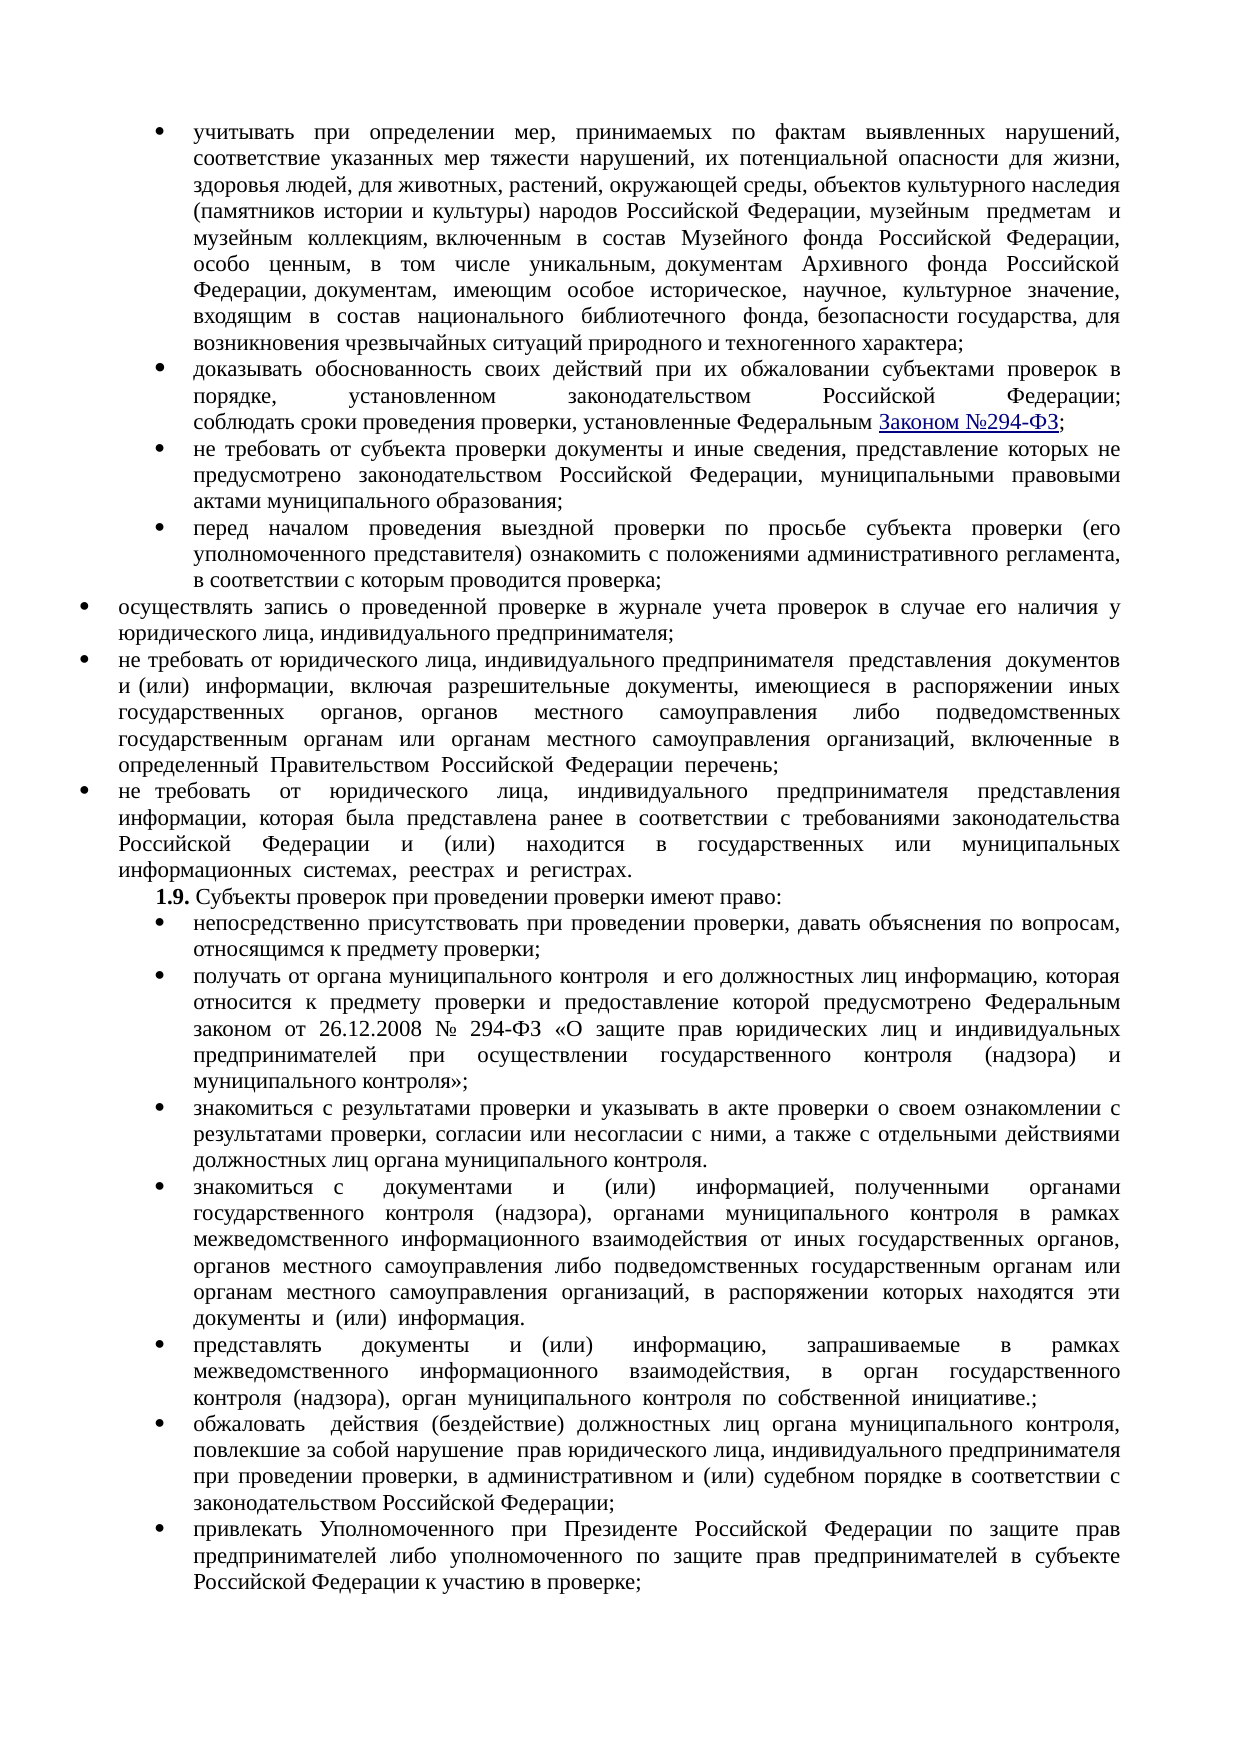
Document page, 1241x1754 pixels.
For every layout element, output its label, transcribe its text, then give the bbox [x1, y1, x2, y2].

list не требовать от юридического лица, индивидуального предпринимателя представления информации, которая была представлена ранее в соответствии с требованиями законодательства Российской Федерации и (или) находится в государственных или муниципальных информационных системах, реестрах и регистрах. [80, 777, 1122, 883]
list знакомиться с результатами проверки и указывать в акте проверки о своем ознакомлении с результатами проверки, согласии или несогласии с ними, а также с отдельными действиями должностных лиц органа муниципального контроля. [156, 1094, 1122, 1173]
list привлекать Уполномоченного при Президенте Российской Федерации по защите прав предпринимателей либо уполномоченного по защите прав предпринимателей в субъекте Российской Федерации к участию в проверке; [156, 1515, 1122, 1594]
list знакомиться с документами и (или) информацией, полученными органами государственного контроля (надзора), органами муниципального контроля в рамках межведомственного информационного взаимодействия от иных государственных органов, органов местного самоуправления либо подведомственных государственным органам или органам местного самоуправления организаций, в распоряжении которых находятся эти документы и (или) информация. [156, 1173, 1122, 1331]
list непосредственно присутствовать при проведении проверки, давать объяснения по вопросам, относящимся к предмету проверки; [156, 909, 1122, 962]
list учитывать при определении мер, принимаемых по фактам выявленных нарушений, соответствие указанных мер тяжести нарушений, их потенциальной опасности для жизни, здоровья людей, для животных, растений, окружающей среды, объектов культурного наследия (памятников истории и культуры) народов Российской Федерации, музейным предметам и музейным коллекциям, включенным в состав Музейного фонда Российской Федерации, особо ценным, в том числе уникальным, документам Архивного фонда Российской Федерации, документам, имеющим особое историческое, научное, культурное значение, входящим в состав национального библиотечного фонда, безопасности государства, для возникновения чрезвычайных ситуаций природного и техногенного характера; [156, 118, 1122, 355]
list перед началом проведения выездной проверки по просьбе субъекта проверки (его уполномоченного представителя) ознакомить с положениями административного регламента, в соответствии с которым проводится проверка; [156, 514, 1122, 593]
list представлять документы и (или) информацию, запрашиваемые в рамках межведомственного информационного взаимодействия, в орган государственного контроля (надзора), орган муниципального контроля по собственной инициативе.; [156, 1331, 1122, 1410]
list доказывать обоснованность своих действий при их обжаловании субъектами проверок в порядке, установленном законодательством Российской Федерации; соблюдать сроки проведения проверки, установленные Федеральным Законом №294-ФЗ; [156, 355, 1122, 435]
text 1.9. Субъекты проверок при проведении проверки имеют право: [155, 883, 1122, 909]
list обжаловать действия (бездействие) должностных лиц органа муниципального контроля, повлекшие за собой нарушение прав юридического лица, индивидуального предпринимателя при проведении проверки, в административном и (или) судебном порядке в соответствии с законодательством Российской Федерации; [156, 1410, 1122, 1515]
list получать от органа муниципального контроля и его должностных лиц информацию, которая относится к предмету проверки и предоставление которой предусмотрено Федеральным законом от 26.12.2008 № 294-ФЗ «О защите прав юридических лиц и индивидуальных предпринимателей при осуществлении государственного контроля (надзора) и муниципального контроля»; [156, 962, 1122, 1094]
list не требовать от юридического лица, индивидуального предпринимателя представления документов и (или) информации, включая разрешительные документы, имеющиеся в распоряжении иных государственных органов, органов местного самоуправления либо подведомственных государственным органам или органам местного самоуправления организаций, включенные в определенный Правительством Российской Федерации перечень; [80, 646, 1122, 777]
list осуществлять запись о проведенной проверке в журнале учета проверок в случае его наличия у юридического лица, индивидуального предпринимателя; [80, 593, 1122, 646]
list не требовать от субъекта проверки документы и иные сведения, представление которых не предусмотрено законодательством Российской Федерации, муниципальными правовыми актами муниципального образования; [156, 435, 1122, 514]
